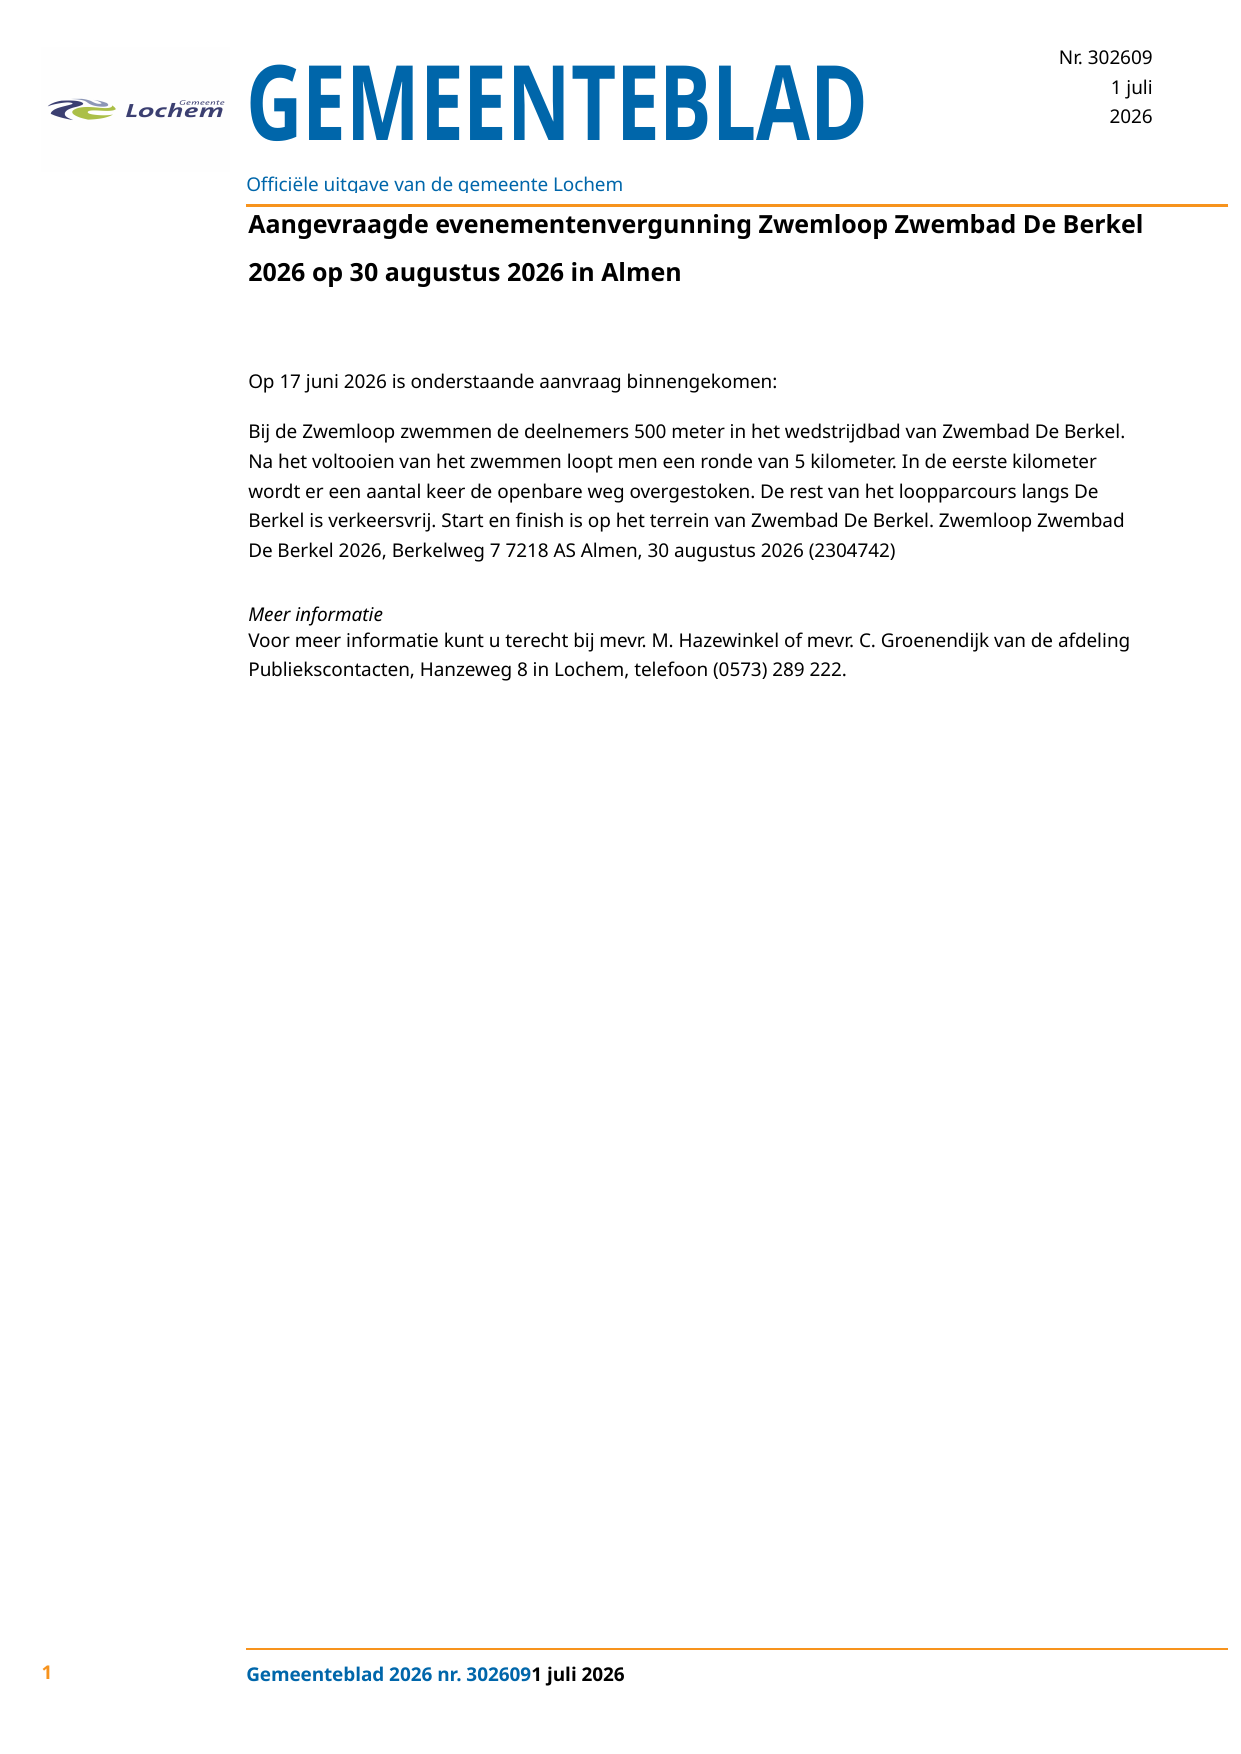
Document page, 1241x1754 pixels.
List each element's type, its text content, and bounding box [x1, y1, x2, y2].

text Op 17 juni 2026 is onderstaande aanvraag binnengekomen: [248, 368, 1152, 394]
text Meer informatie [248, 601, 1152, 627]
text Voor meer informatie kunt u terecht bij mevr. M. Hazewinkel of mevr. C. Groenendijk van de afdeling Publiekscontacten, Hanzeweg 8 in Lochem, telefoon (0573) 289 222. [248, 627, 1152, 682]
text Aangevraagde evenementenvergunning Zwemloop Zwembad De Berkel 2026 op 30 augustus 2026 in Almen [248, 207, 1152, 288]
text Bij de Zwemloop zwemmen de deelnemers 500 meter in het wedstrijdbad van Zwembad De Berkel. Na het voltooien van het zwemmen loopt men een ronde van 5 kilometer. In de eerste kilometer wordt er een aantal keer de openbare weg overgestoken. De rest van het loopparcours langs De Berkel is verkeersvrij. Start en finish is op het terrein van Zwembad De Berkel. Zwemloop Zwembad De Berkel 2026, Berkelweg 7 7218 AS Almen, 30 augustus 2026 (2304742) [248, 419, 1152, 563]
picture [41, 47, 231, 172]
